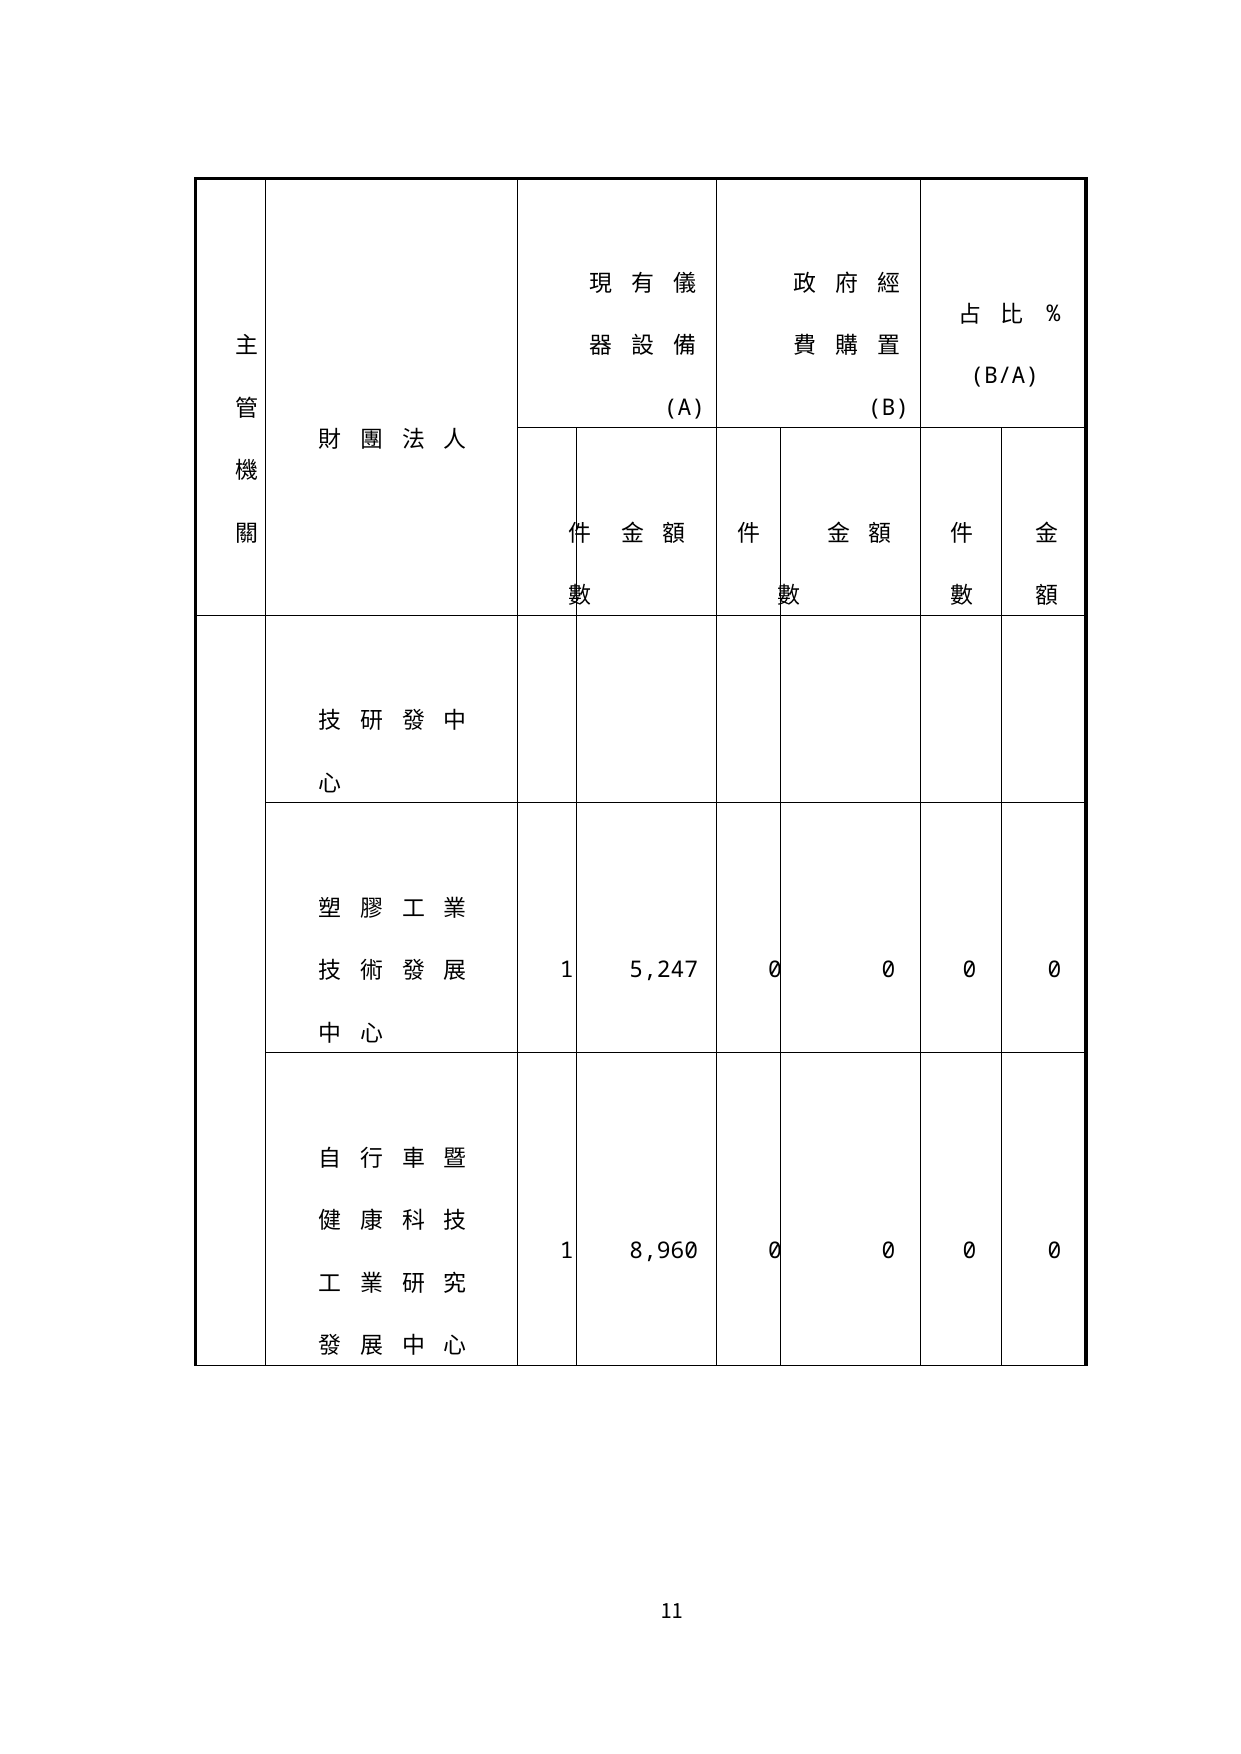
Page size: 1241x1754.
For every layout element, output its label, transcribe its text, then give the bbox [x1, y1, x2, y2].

table_cell 0 [921, 803, 1001, 1052]
table_cell 0 [1002, 1053, 1084, 1365]
table_cell [717, 616, 780, 802]
table_header 政府經費購置(B) [717, 180, 920, 427]
table_cell 金額 [577, 428, 716, 615]
table_cell 塑膠工業技術發展中心 [266, 803, 517, 1052]
table_cell [518, 616, 576, 802]
table_header 現有儀器設備(A) [518, 180, 716, 427]
table_cell 件數 [518, 428, 576, 615]
table_cell 1 [518, 803, 576, 1052]
table_cell [577, 616, 716, 802]
table_header 主管機關 [197, 180, 265, 615]
table_cell 技研發中心 [266, 616, 517, 802]
table_cell [921, 616, 1001, 802]
table_cell 0 [717, 803, 780, 1052]
table_cell 金額 [781, 428, 920, 615]
table_cell 0 [717, 1053, 780, 1365]
table_cell 5,247 [577, 803, 716, 1052]
table_cell 0 [781, 803, 920, 1052]
table_cell [1002, 616, 1084, 802]
table_cell 8,960 [577, 1053, 716, 1365]
table_header 財團法人 [266, 180, 517, 615]
table_cell 0 [1002, 803, 1084, 1052]
table_cell 0 [921, 1053, 1001, 1365]
table_header 占比%(B/A) [921, 180, 1084, 427]
table_cell 1 [518, 1053, 576, 1365]
table_cell 金額 [1002, 428, 1084, 615]
table_cell 件數 [717, 428, 780, 615]
table_cell 自行車暨健康科技工業研究發展中心 [266, 1053, 517, 1365]
table_cell 件數 [921, 428, 1001, 615]
table_cell 0 [781, 1053, 920, 1365]
table_cell [781, 616, 920, 802]
table_cell [197, 616, 265, 1365]
